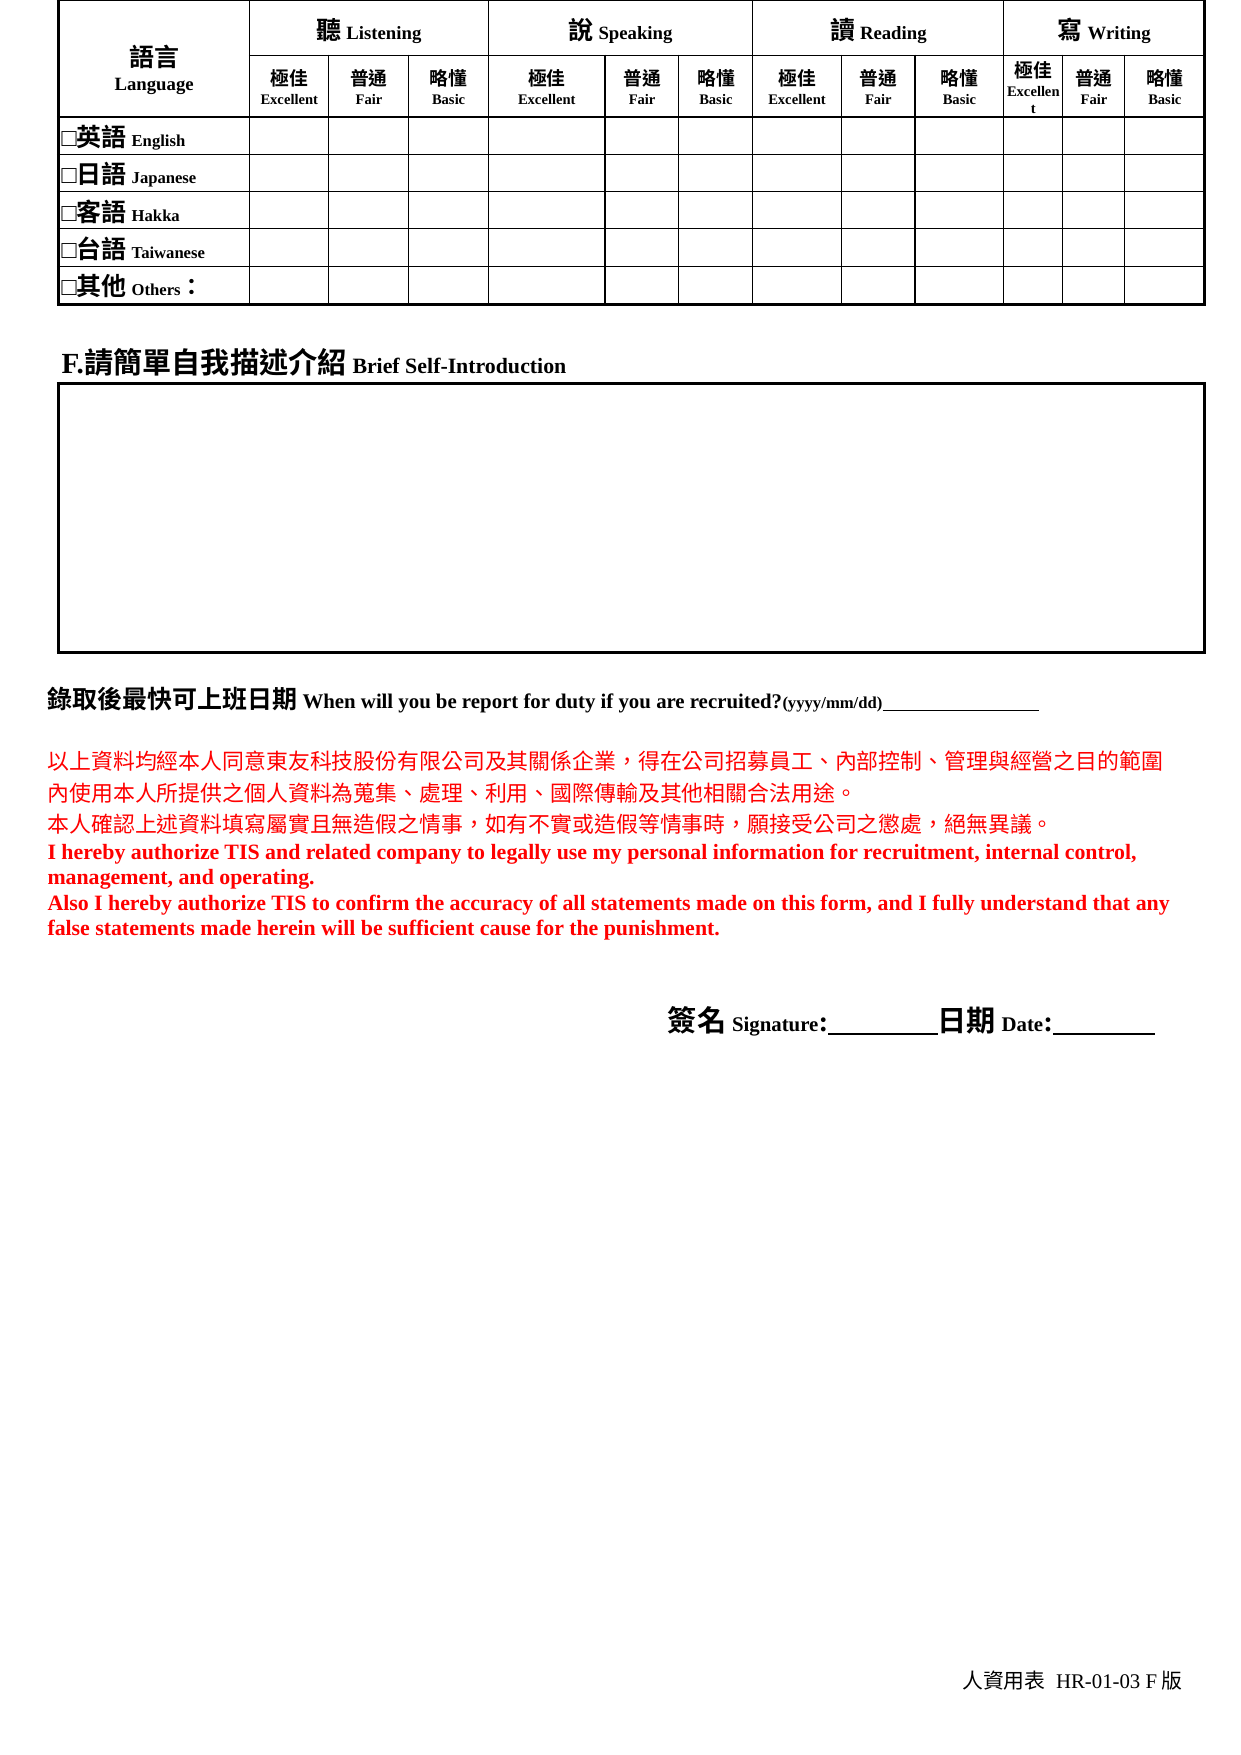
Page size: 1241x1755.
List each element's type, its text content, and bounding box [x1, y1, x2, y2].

table_cell [753, 229, 841, 266]
table_cell [1125, 229, 1203, 266]
table_cell [1125, 155, 1203, 191]
text I hereby authorize TIS and related company to legally use my personal information for recruitment, internal control, management, and operating. [47, 839, 1182, 889]
table_cell 略懂 Basic [916, 56, 1003, 116]
text 以上資料均經本人同意東友科技股份有限公司及其關係企業，得在公司招募員工、內部控制、管理與經營之目的範圍內使用本人所提供之個人資料為蒐集、處理、利用、國際傳輸及其他相關合法用途。 [47, 744, 1182, 807]
table_cell [679, 267, 752, 303]
table_cell [1004, 118, 1062, 154]
table_cell [1004, 192, 1062, 228]
table_cell [1063, 267, 1124, 303]
table_cell [409, 229, 488, 266]
table_cell 普通 Fair [842, 56, 914, 116]
table_cell [489, 267, 604, 303]
table_cell □日語Japanese [60, 155, 249, 191]
table_cell F.請簡單自我描述介紹Brief Self-Introduction [59, 306, 1204, 382]
text Also I hereby authorize TIS to confirm the accuracy of all statements made on this form, and I fully understand that any false statements made herein will be sufficient cause for the punishment. [47, 889, 1182, 940]
table_cell [1125, 192, 1203, 228]
table_cell [842, 267, 914, 303]
table_cell [916, 267, 1003, 303]
table_cell [489, 192, 604, 228]
table_cell 極佳 Excellent [753, 56, 841, 116]
table_cell [250, 229, 328, 266]
table_cell [329, 229, 408, 266]
table_cell [60, 385, 1203, 651]
table_cell [409, 155, 488, 191]
table_cell [250, 267, 328, 303]
table_cell [916, 155, 1003, 191]
table_cell [1063, 155, 1124, 191]
table_cell [1004, 155, 1062, 191]
table_cell [329, 192, 408, 228]
table_cell 普通 Fair [329, 56, 408, 116]
table_cell [916, 229, 1003, 266]
table_cell 略懂 Basic [409, 56, 488, 116]
table_cell 略懂 Basic [679, 56, 752, 116]
table_cell 讀Reading [753, 1, 1003, 54]
table_cell [1125, 118, 1203, 154]
table_cell 略懂 Basic [1125, 56, 1203, 116]
text 本人確認上述資料填寫屬實且無造假之情事，如有不實或造假等情事時，願接受公司之懲處，絕無異議。 [47, 807, 1182, 839]
table_cell □其他Others： [60, 267, 249, 303]
table_cell [842, 155, 914, 191]
table_cell 聽Listening [250, 1, 488, 54]
table_cell [606, 229, 678, 266]
table_cell 語言 Language [60, 1, 249, 116]
table_cell [753, 155, 841, 191]
table_cell [842, 192, 914, 228]
table_cell 極佳 Excellent [1004, 56, 1062, 116]
table_cell [679, 118, 752, 154]
table_cell [250, 118, 328, 154]
table_cell [1063, 118, 1124, 154]
text 錄取後最快可上班日期When will you be report for duty if you are recruited?(yyyy/mm/dd) [47, 679, 1182, 715]
table_cell [753, 118, 841, 154]
table_cell 說Speaking [489, 1, 752, 54]
table_cell [409, 267, 488, 303]
table_cell 極佳 Excellent [489, 56, 604, 116]
table_cell [606, 192, 678, 228]
table_cell [409, 192, 488, 228]
table_cell [753, 267, 841, 303]
table_cell [916, 118, 1003, 154]
table_cell [842, 118, 914, 154]
table_cell 寫Writing [1004, 1, 1203, 54]
table_cell [606, 118, 678, 154]
text 簽名Signature: 日期Date: [47, 997, 1155, 1040]
table_cell [1063, 229, 1124, 266]
table_cell [606, 155, 678, 191]
table_cell [489, 229, 604, 266]
table_cell [489, 155, 604, 191]
table_cell [842, 229, 914, 266]
table_cell □台語Taiwanese [60, 229, 249, 266]
table_cell [679, 192, 752, 228]
table_cell [1004, 267, 1062, 303]
table_cell [606, 267, 678, 303]
table_cell [1004, 229, 1062, 266]
table_cell [250, 192, 328, 228]
table_cell [329, 155, 408, 191]
table_cell [1125, 267, 1203, 303]
table_cell [329, 267, 408, 303]
table_cell [679, 155, 752, 191]
table_cell □客語Hakka [60, 192, 249, 228]
table_cell [489, 118, 604, 154]
table_cell [753, 192, 841, 228]
table_cell 普通 Fair [606, 56, 678, 116]
table_cell [916, 192, 1003, 228]
table_cell [1063, 192, 1124, 228]
table_cell [409, 118, 488, 154]
table_cell [329, 118, 408, 154]
table_cell □英語English [60, 118, 249, 154]
table_cell [679, 229, 752, 266]
table_cell [250, 155, 328, 191]
table_cell 普通 Fair [1063, 56, 1124, 116]
table_cell 極佳 Excellent [250, 56, 328, 116]
